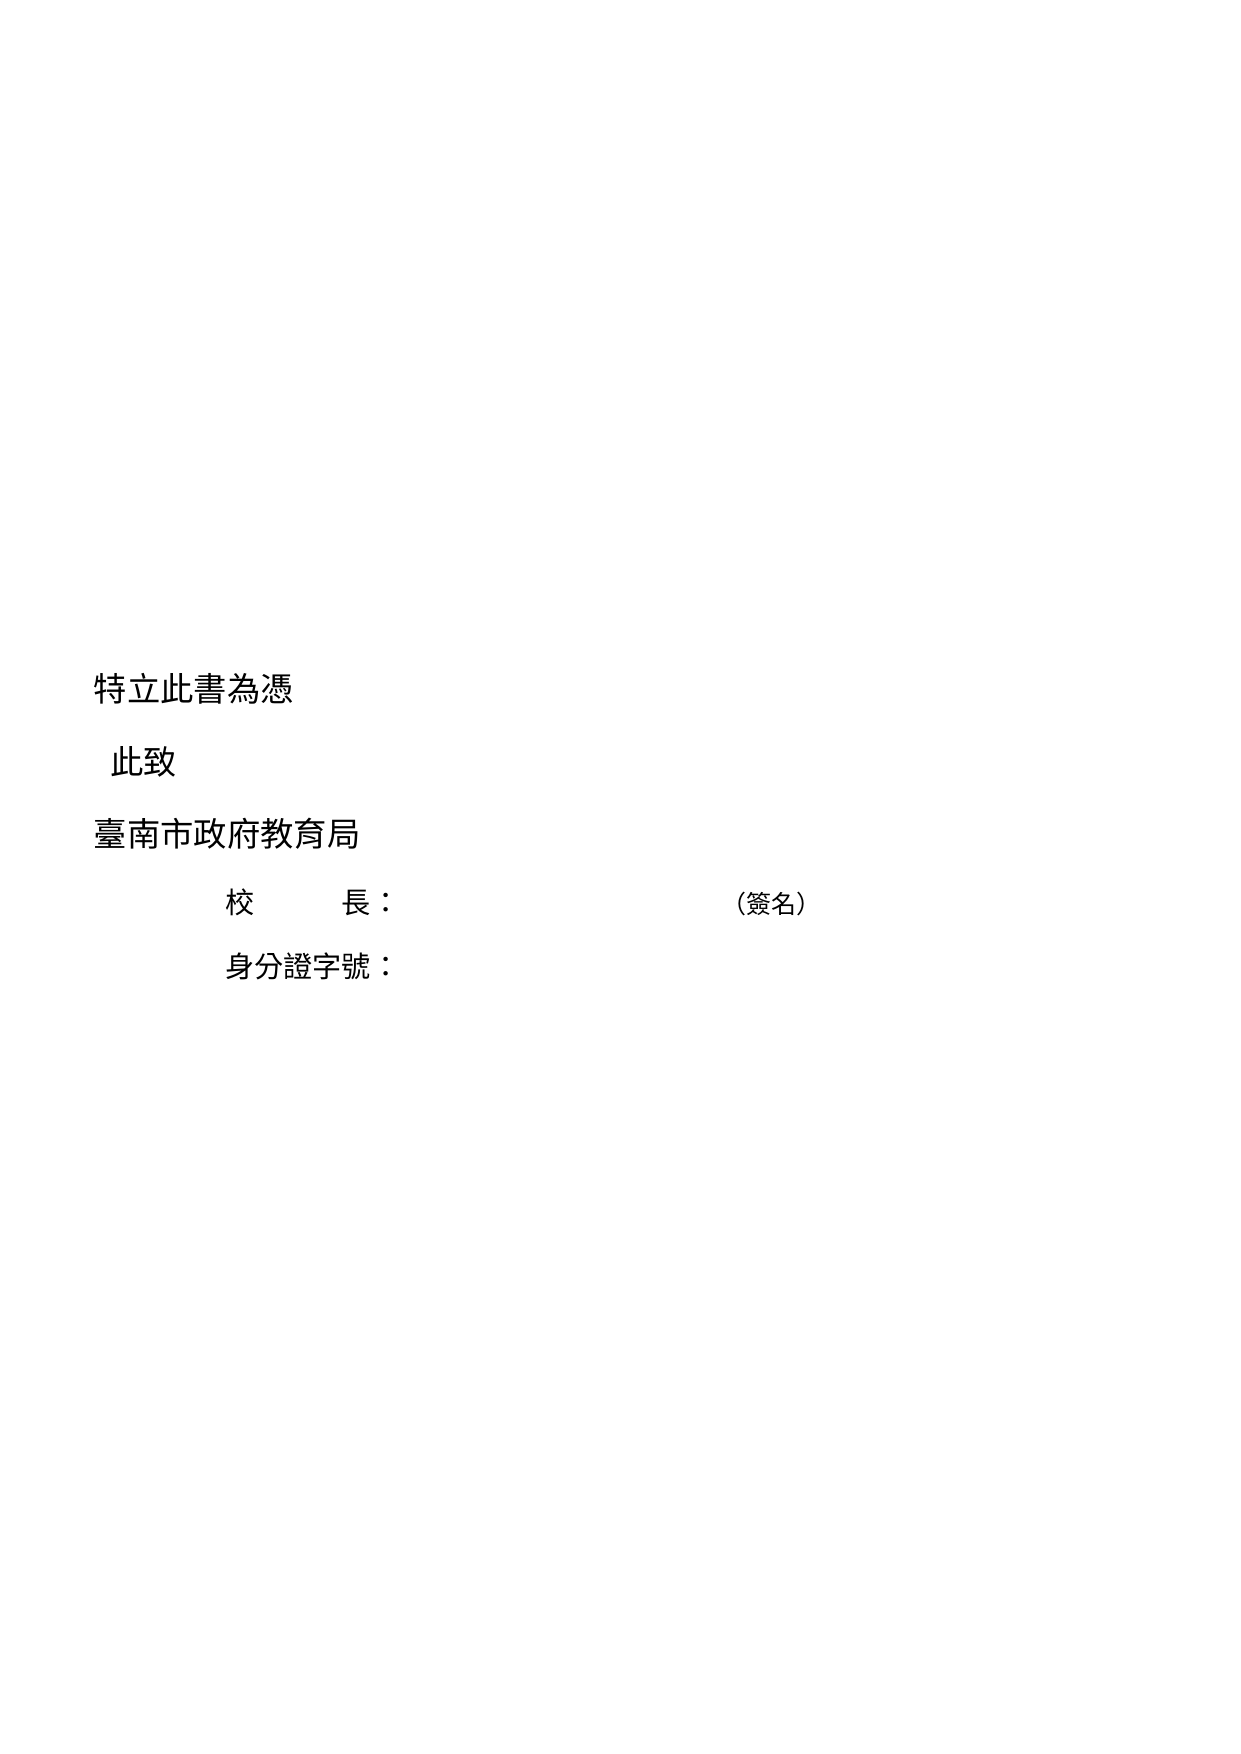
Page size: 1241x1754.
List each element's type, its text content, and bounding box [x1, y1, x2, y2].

text 臺南市政府教育局 [94, 808, 1144, 856]
text 校 長： （簽名） [94, 880, 1144, 922]
text 此致 [94, 736, 1144, 784]
text 特立此書為憑 [94, 663, 1144, 711]
text 身分證字號： [94, 943, 1144, 986]
